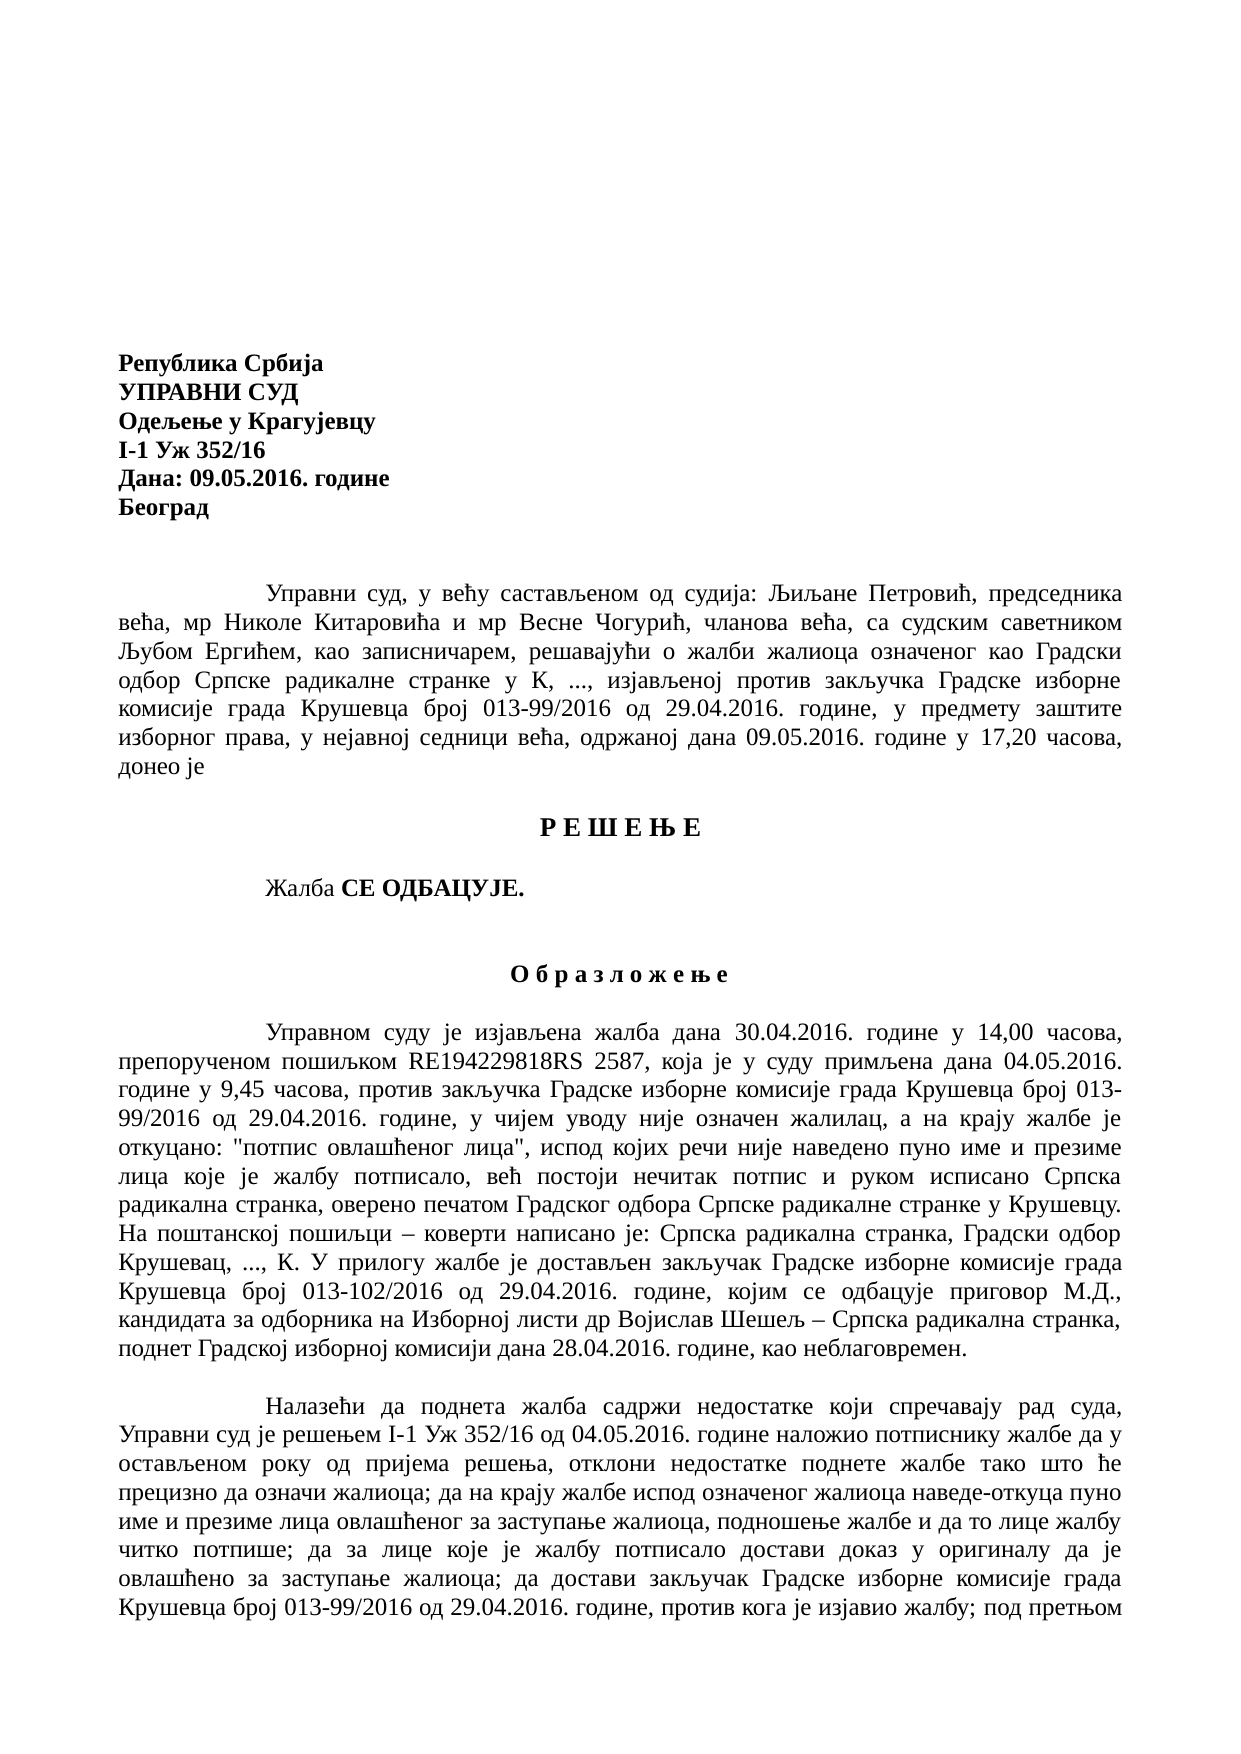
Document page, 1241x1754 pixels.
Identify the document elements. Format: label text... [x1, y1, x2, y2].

text Дана: 09.05.2016. године [118, 463, 1122, 492]
text Република Србија [118, 348, 1122, 377]
text О б р а з л о ж е њ е [118, 959, 1122, 988]
text Управни суд, у већу састављеном од судија: Љиљане Петровић, председника већа, мр Николе Китаровића и мр Весне Чогурић, чланова већа, са судским саветником Љубом Ергићем, као записничарем, решавајући о жалби жалиоца означеног као Градски одбор Српске радикалне странке у К, ..., изјављеној против закључка Градске изборне комисије града Крушевца број 013-99/2016 од 29.04.2016. године, у предмету заштите изборног права, у нејавној седници већа, одржаној дана 09.05.2016. године у 17,20 часова, донео је [118, 578, 1122, 780]
text Управном суду је изјављена жалба дана 30.04.2016. године у 14,00 часова, препорученом пошиљком RE194229818RS 2587, која је у суду примљена дана 04.05.2016. године у 9,45 часова, против закључка Градске изборне комисије града Крушевца број 013-99/2016 од 29.04.2016. године, у чијем уводу није означен жалилац, а на крају жалбе је откуцано: "потпис овлашћеног лица", испод којих речи није наведено пуно име и презиме лица које је жалбу потписало, већ постоји нечитак потпис и руком исписано Српска радикална странка, оверено печатом Градског одбора Српске радикалне странке у Крушевцу. На поштанској пошиљци – коверти написано је: Српска радикална странка, Градски одбор Крушевац, ..., К. У прилогу жалбе је достављен закључак Градске изборне комисије града Крушевца број 013-102/2016 од 29.04.2016. године, којим се одбацује приговор М.Д., кандидата за одборника на Изборној листи др Војислав Шешељ – Српска радикална странка, поднет Градској изборној комисији дана 28.04.2016. године, као неблаговремен. [118, 1017, 1122, 1362]
text Одeљење у Крагујевцу [118, 406, 1122, 435]
text Жалба СЕ ОДБАЦУЈЕ. [118, 873, 1122, 902]
text УПРАВНИ СУД [118, 377, 1122, 406]
text I-1 Уж 352/16 [118, 435, 1122, 463]
text Налазећи да поднета жалба садржи недостатке који спречавају рад суда, Управни суд је решењем I-1 Уж 352/16 од 04.05.2016. године наложио потписнику жалбе да у остављеном року од пријема решења, отклони недостатке поднете жалбе тако што ће прецизно да означи жалиоца; да на крају жалбе испод означеног жалиоца наведе-откуца пуно име и презиме лица овлашћеног за заступање жалиоца, подношење жалбе и да то лице жалбу читко потпише; да за лице које је жалбу потписало достави доказ у оригиналу да је овлашћено за заступање жалиоца; да достави закључак Градске изборне комисије града Крушевца број 013-99/2016 од 29.04.2016. године, против кога је изјавио жалбу; под претњом [118, 1391, 1122, 1621]
text Р Е Ш Е Њ Е [118, 811, 1122, 842]
text Београд [118, 492, 1122, 521]
